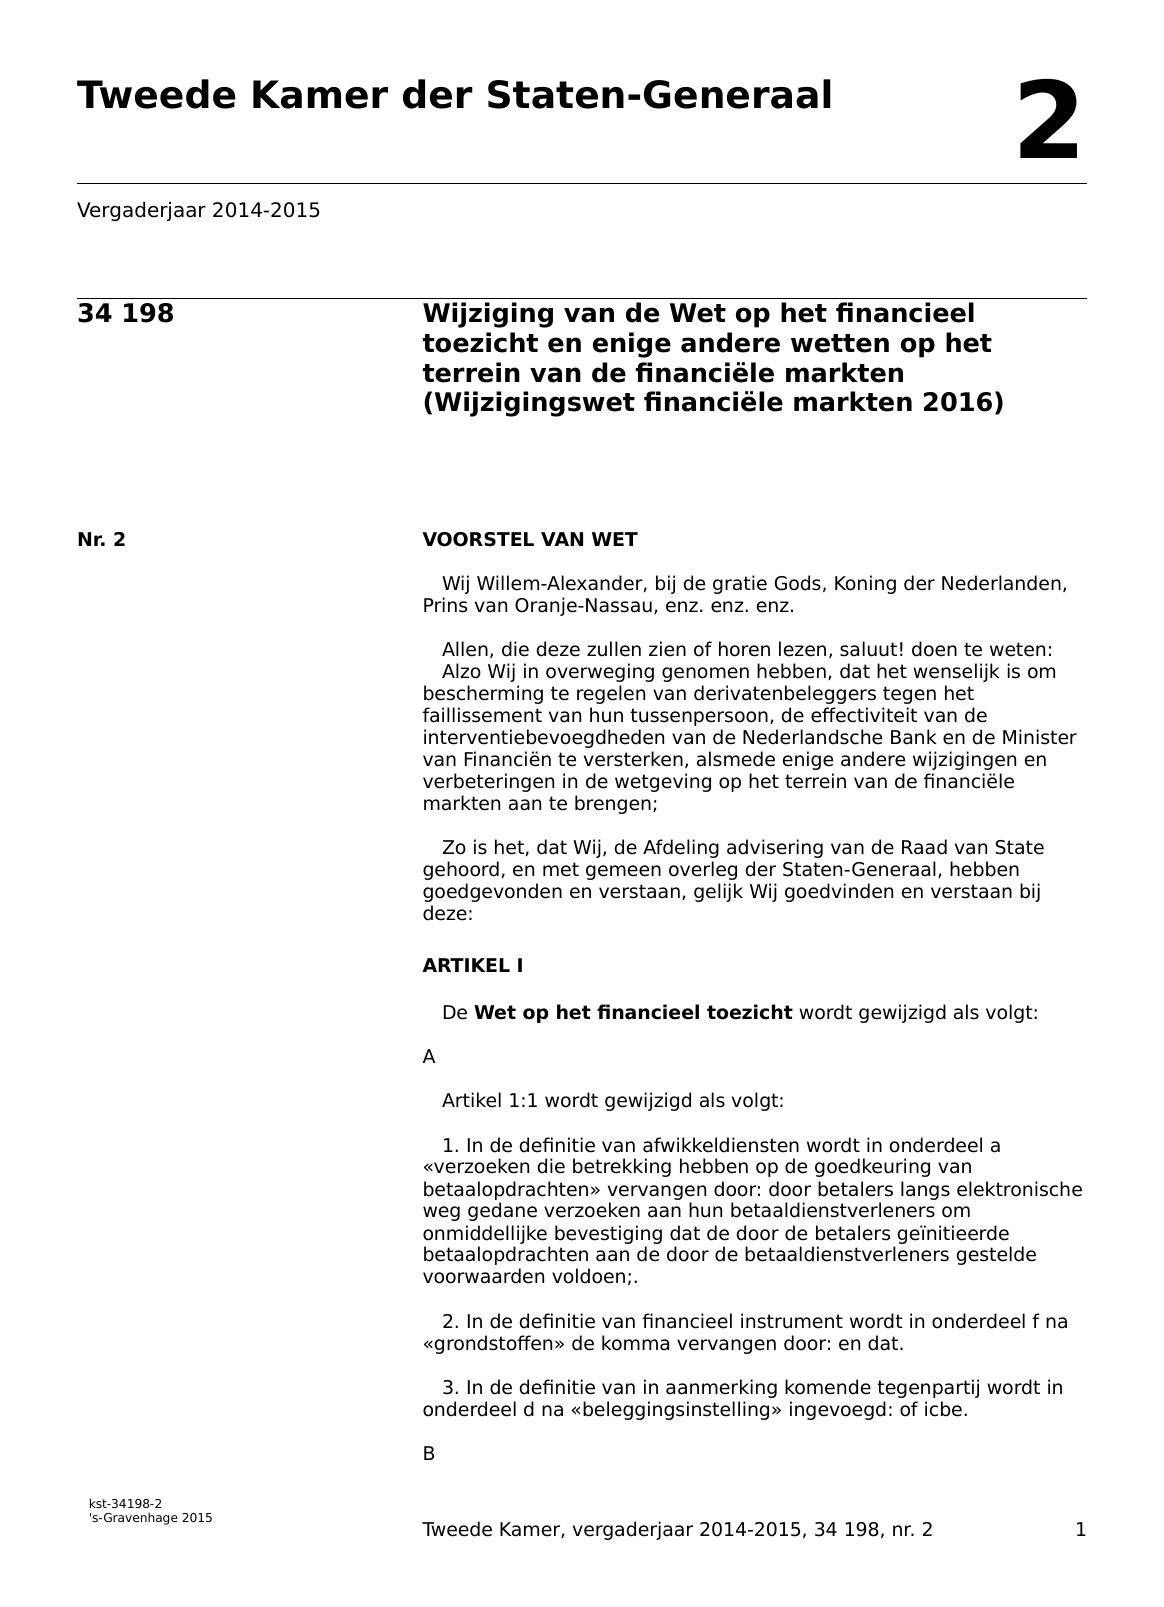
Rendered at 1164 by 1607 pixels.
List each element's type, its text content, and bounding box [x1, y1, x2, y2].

text Allen, die deze zullen zien of horen lezen, saluut! doen te weten: [422, 639, 1087, 661]
text 3. In de definitie van in aanmerking komende tegenpartij wordt in onderdeel d na «beleggingsinstelling» ingevoegd: of icbe. [422, 1377, 1087, 1421]
text A [422, 1046, 1087, 1068]
text B [422, 1443, 1087, 1465]
text Zo is het, dat Wij, de Afdeling advisering van de Raad van State gehoord, en met gemeen overleg der Staten-Generaal, hebben goedgevonden en verstaan, gelijk Wij goedvinden en verstaan bij deze: [422, 837, 1087, 925]
text De Wet op het financieel toezicht wordt gewijzigd als volgt: [422, 1002, 1087, 1024]
text 's-Gravenhage 2015 [88, 1511, 323, 1525]
text 1. In de definitie van afwikkeldiensten wordt in onderdeel a «verzoeken die betrekking hebben op de goedkeuring van betaalopdrachten» vervangen door: door betalers langs elektronische weg gedane verzoeken aan hun betaaldienstverleners om onmiddellijke bevestiging dat de door de betalers geïnitieerde betaalopdrachten aan de door de betaaldienstverleners gestelde voorwaarden voldoen;. [422, 1134, 1087, 1288]
text Wij Willem-Alexander, bij de gratie Gods, Koning der Nederlanden, Prins van Oranje-Nassau, enz. enz. enz. [422, 573, 1087, 617]
subtitle ARTIKEL I [422, 955, 1087, 977]
table_header Tweede Kamer der Staten-Generaal [77, 59, 886, 183]
table_header 2 [886, 59, 1087, 183]
text Alzo Wij in overweging genomen hebben, dat het wenselijk is om bescherming te regelen van derivatenbeleggers tegen het faillissement van hun tussenpersoon, de effectiviteit van de interventiebevoegdheden van de Nederlandsche Bank en de Minister van Financiën te versterken, alsmede enige andere wijzigingen en verbeteringen in de wetgeving op het terrein van de financiële markten aan te brengen; [422, 661, 1087, 815]
text Artikel 1:1 wordt gewijzigd als volgt: [422, 1090, 1087, 1112]
subtitle Nr. 2 VOORSTEL VAN WET [77, 529, 1087, 551]
subtitle 34 198 Wijziging van de Wet op het financieel toezicht en enige andere wetten op het terrein van de financiële markten (Wijzigingswet financiële markten 2016) [77, 299, 1087, 418]
text 2. In de definitie van financieel instrument wordt in onderdeel f na «grondstoffen» de komma vervangen door: en dat. [422, 1311, 1087, 1354]
text kst-34198-2 [88, 1497, 323, 1511]
table_cell Vergaderjaar 2014-2015 [77, 184, 1087, 298]
